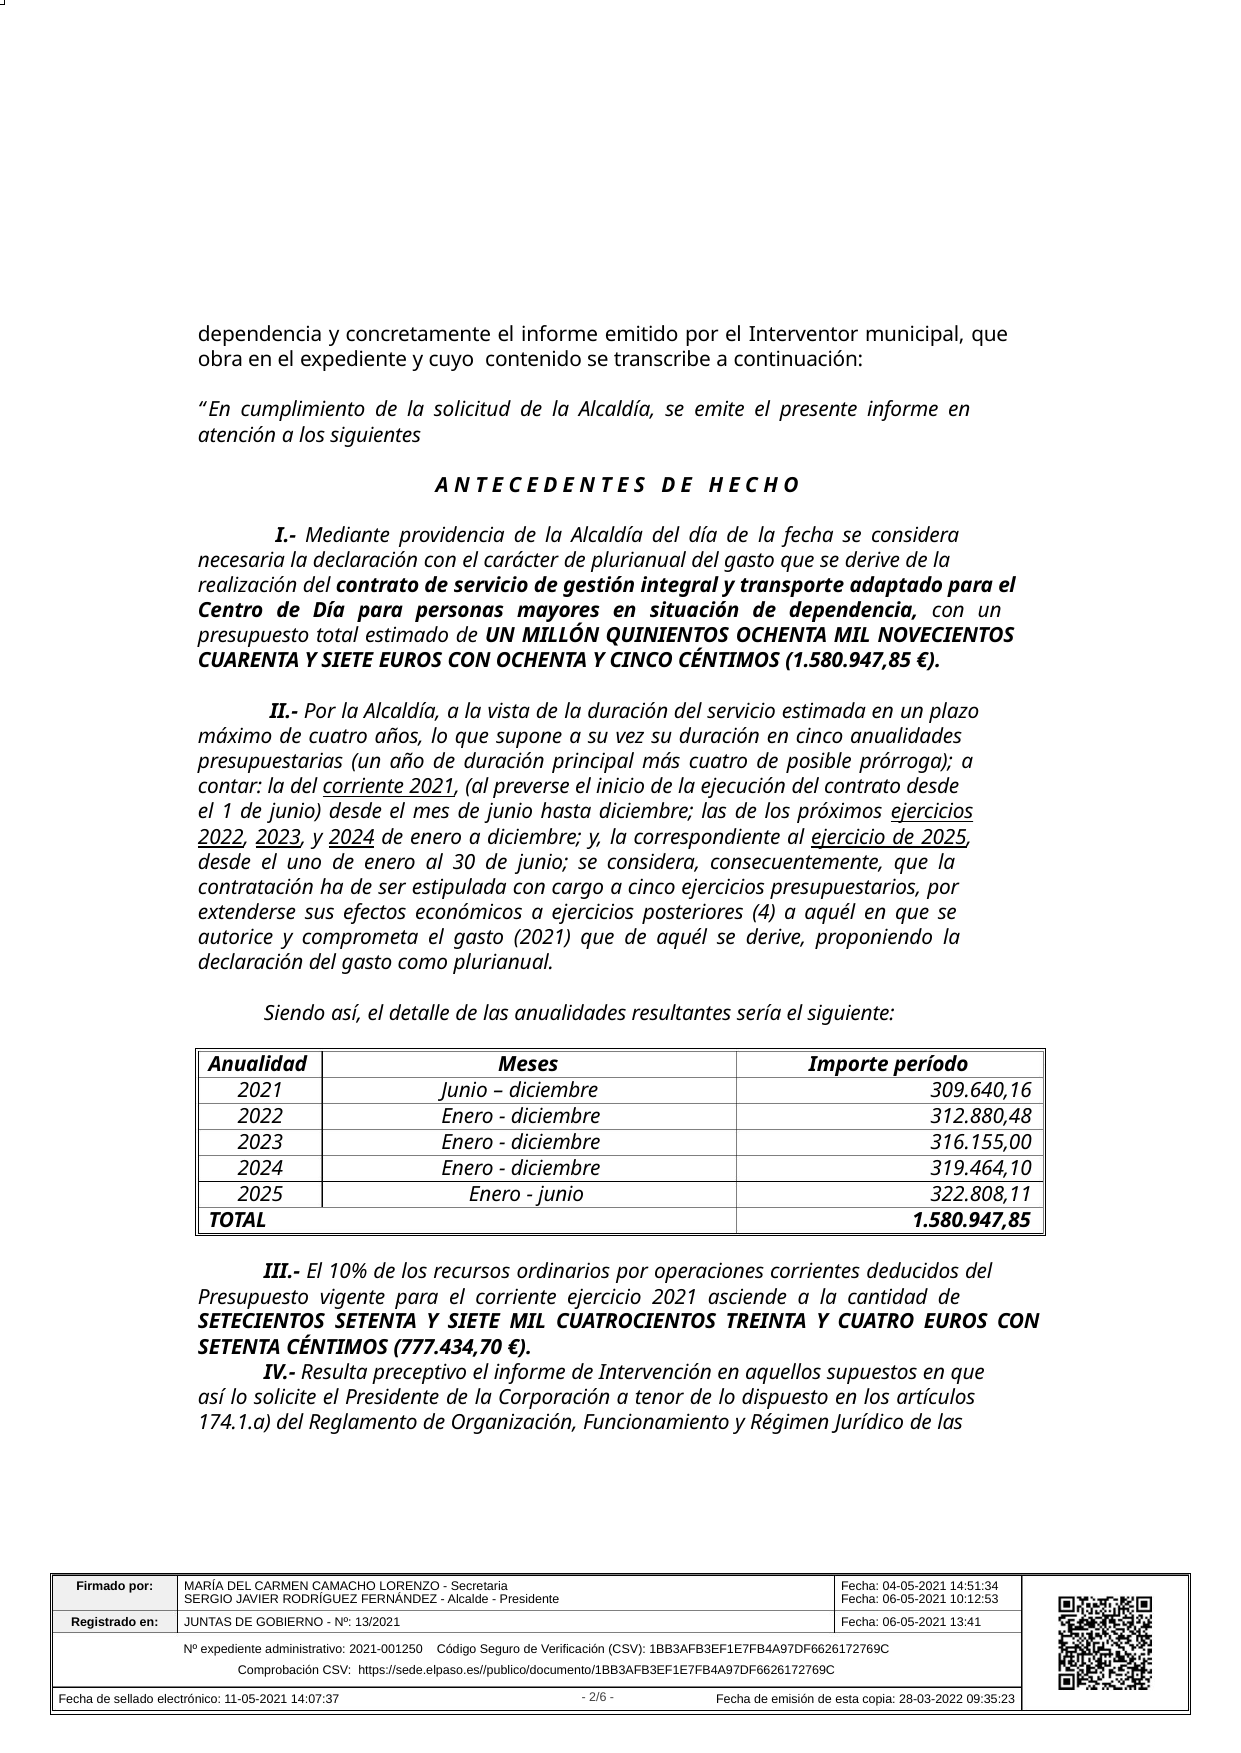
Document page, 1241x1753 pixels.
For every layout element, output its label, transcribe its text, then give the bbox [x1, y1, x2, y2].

text Presupuesto vigente para el corriente ejercicio 2021 asciende a la cantidad de [198, 1284, 1068, 1309]
text En cumplimiento de la solicitud de la Alcaldía, se emite el presente informe en [208, 397, 1067, 422]
text Comprobación CSV: https://sede.elpaso.es//publico/documento/1BB3AFB3EF1E7FB4A97DF6626172769C [238, 1663, 915, 1677]
text Fecha: 06-05-2021 10:12:53 [841, 1593, 1022, 1607]
text 174.1.a) del Reglamento de Organización, Funcionamiento y Régimen Jurídico de las [198, 1410, 1067, 1435]
text SETECIENTOS SETENTA Y SIETE MIL CUATROCIENTOS TREINTA Y CUATRO EUROS CON [198, 1309, 1068, 1334]
text Nº expediente administrativo: 2021-001250 Código Seguro de Verificación (CSV): 1BB3AFB3EF1E7FB4A97DF6626172769C [183, 1642, 915, 1656]
text - 2/6 - [581, 1691, 633, 1705]
text Registrado en: [71, 1615, 177, 1629]
text Fecha de emisión de esta copia: 28-03-2022 09:35:23 [716, 1692, 1040, 1706]
text 2 [237, 1130, 249, 1154]
text Anualidad [208, 1051, 337, 1076]
text así lo solicite el Presidente de la Corporación a tenor de lo dispuesto en los artículos [198, 1385, 1068, 1409]
text contratación ha de ser estipulada con cargo a cinco ejercicios presupuestarios, por [198, 875, 1068, 899]
text necesaria la declaración con el carácter de plurianual del gasto que se derive de la [198, 548, 1068, 572]
text Siendo así, el detalle de las anualidades resultantes sería el siguiente: [264, 1001, 973, 1025]
text SERGIO JAVIER RODRÍGUEZ FERNÁNDEZ - Alcalde - Presidente [184, 1593, 586, 1607]
text 2 [198, 824, 209, 846]
text 312.880,48 [930, 1104, 1058, 1128]
text presupuesto total estimado de UN MILLÓN QUINIENTOS OCHENTA MIL NOVECIENTOS [198, 623, 1068, 648]
text realización del contrato de servicio de gestión integral y transporte adaptado para el [198, 572, 1068, 598]
text JUNTAS DE GOBIERNO - Nº: 13/2021 [184, 1615, 426, 1629]
text Enero - junio [468, 1182, 642, 1206]
text Enero - diciembre [441, 1130, 642, 1154]
text contar: la del corriente 2021, (al preverse el inicio de la ejecución del contrato desde [198, 774, 1068, 799]
text 2 [237, 1078, 249, 1102]
text Fecha de sellado electrónico: 11-05-2021 14:07:37 [58, 1692, 365, 1706]
text Importe período [809, 1051, 1057, 1076]
text “ [198, 397, 208, 422]
text Junio – diciembre [441, 1078, 642, 1102]
text I.- Mediante providencia de la Alcaldía del día de la fecha se considera [275, 522, 1068, 547]
text 024 [249, 1156, 308, 1180]
text MARÍA DEL CARMEN CAMACHO LORENZO - Secretaria [184, 1579, 586, 1593]
text desde el uno de enero al 30 de junio; se considera, consecuentemente, que la [198, 850, 1068, 874]
text Meses [498, 1051, 586, 1076]
text dependencia y concretamente el informe emitido por el Interventor municipal, que [198, 322, 1068, 346]
text 1.580.947,85 [912, 1207, 1058, 1233]
text 023 [249, 1130, 308, 1154]
text extenderse sus efectos económicos a ejercicios posteriores (4) a aquél en que se [198, 900, 1068, 924]
text presupuestarias (un año de duración principal más cuatro de posible prórroga); a [198, 749, 1068, 773]
text 021 [249, 1078, 308, 1102]
text 022 [249, 1104, 308, 1128]
text el 1 de junio) desde el mes de junio hasta diciembre; las de los próximos ejercicios [198, 799, 1068, 824]
picture [196, 1049, 1045, 1235]
text Fecha: 04-05-2021 14:51:34 [841, 1579, 1022, 1593]
text II.- Por la Alcaldía, a la vista de la duración del servicio estimada en un plazo [269, 698, 1068, 723]
text IV.- Resulta preceptivo el informe de Intervención en aquellos supuestos en que [264, 1359, 1068, 1384]
text obra en el expediente y cuyo contenido se transcribe a continuación: [198, 347, 1068, 371]
text atención a los siguientes [198, 422, 466, 447]
text 319.464,10 [930, 1156, 1058, 1180]
text Enero - diciembre [441, 1156, 642, 1180]
text 2 [237, 1182, 249, 1206]
text SETENTA CÉNTIMOS (777.434,70 €). [198, 1334, 1068, 1359]
text Centro de Día para personas mayores en situación de dependencia, con un [198, 598, 1068, 623]
text 309.640,16 [930, 1078, 1057, 1102]
text declaración del gasto como plurianual. [198, 950, 1068, 974]
text Fecha: 06-05-2021 13:41 [841, 1615, 1002, 1629]
text 022, 2023, y 2024 de enero a diciembre; y, la correspondiente al ejercicio de 2025, [209, 824, 1068, 849]
text autorice y comprometa el gasto (2021) que de aquél se derive, proponiendo la [198, 925, 1068, 949]
text A N T E C E D E N T E S D E H E C H O [435, 472, 830, 497]
text 2 [237, 1156, 249, 1180]
text 2 [237, 1104, 249, 1128]
text 316.155,00 [930, 1130, 1058, 1154]
text TOTAL [208, 1207, 292, 1233]
text Enero - diciembre [441, 1104, 642, 1128]
text máximo de cuatro años, lo que supone a su vez su duración en cinco anualidades [198, 724, 1068, 748]
text Firmado por: [76, 1579, 172, 1593]
text 025 [249, 1182, 308, 1206]
text III.- El 10% de los recursos ordinarios por operaciones corrientes deducidos del [264, 1259, 1068, 1284]
text CUARENTA Y SIETE EUROS CON OCHENTA Y CINCO CÉNTIMOS (1.580.947,85 €). [198, 648, 1068, 673]
picture [51, 1574, 1190, 1714]
text 322.808,11 [930, 1182, 1058, 1206]
